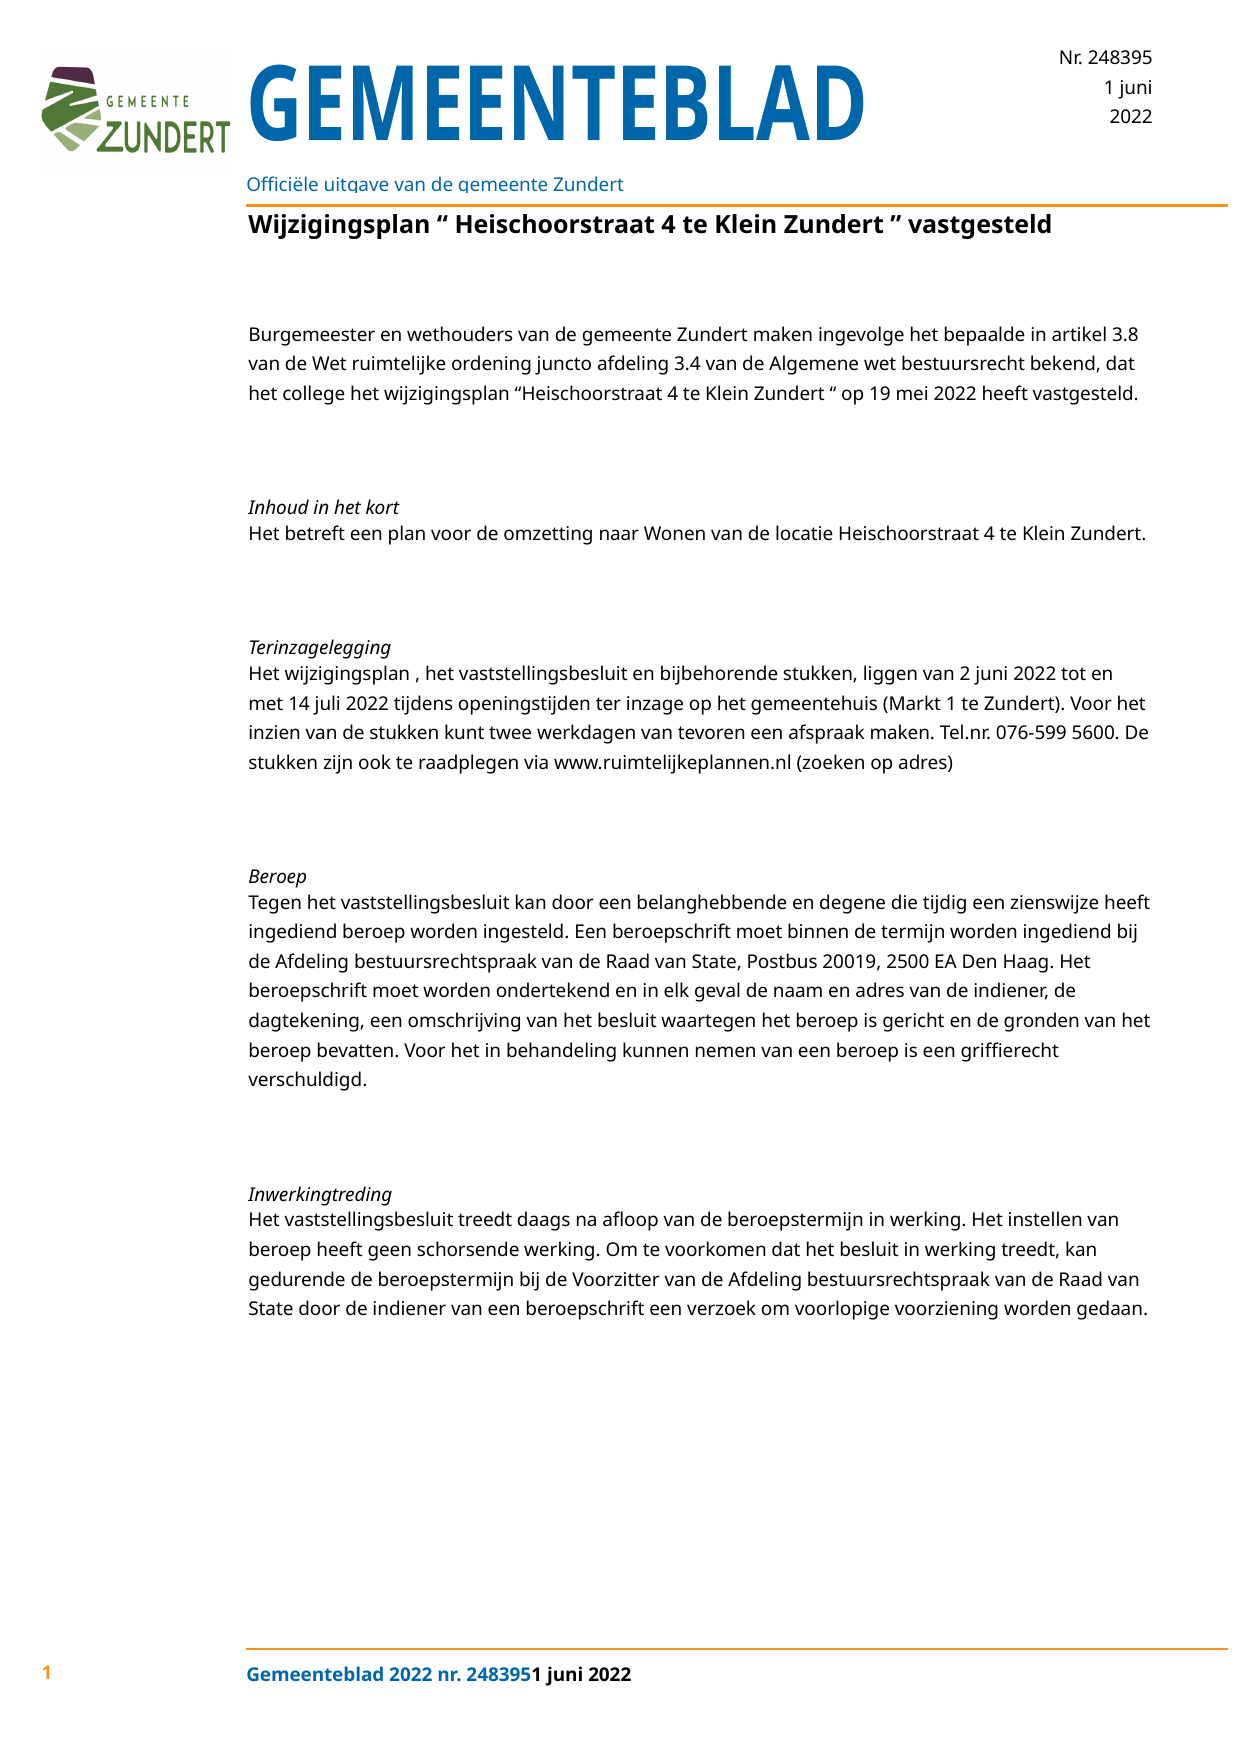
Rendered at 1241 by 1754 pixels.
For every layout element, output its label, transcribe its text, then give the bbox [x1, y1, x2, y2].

text Het betreft een plan voor de omzetting naar Wonen van de locatie Heischoorstraat 4 te Klein Zundert. [248, 520, 1152, 546]
text Beroep [248, 863, 1152, 889]
text Terinzagelegging [248, 634, 1152, 660]
text Burgemeester en wethouders van de gemeente Zundert maken ingevolge het bepaalde in artikel 3.8 van de Wet ruimtelijke ordening juncto afdeling 3.4 van de Algemene wet bestuursrecht bekend, dat het college het wijzigingsplan “Heischoorstraat 4 te Klein Zundert “ op 19 mei 2022 heeft vastgesteld. [248, 321, 1152, 406]
text Tegen het vaststellingsbesluit kan door een belanghebbende en degene die tijdig een zienswijze heeft ingediend beroep worden ingesteld. Een beroepschrift moet binnen de termijn worden ingediend bij de Afdeling bestuursrechtspraak van de Raad van State, Postbus 20019, 2500 EA Den Haag. Het beroepschrift moet worden ondertekend en in elk geval de naam en adres van de indiener, de dagtekening, een omschrijving van het besluit waartegen het beroep is gericht en de gronden van het beroep bevatten. Voor het in behandeling kunnen nemen van een beroep is een griffierecht verschuldigd. [248, 889, 1152, 1092]
picture [41, 47, 231, 172]
text Inhoud in het kort [248, 494, 1152, 520]
text Het vaststellingsbesluit treedt daags na afloop van de beroepstermijn in werking. Het instellen van beroep heeft geen schorsende werking. Om te voorkomen dat het besluit in werking treedt, kan gedurende de beroepstermijn bij de Voorzitter van de Afdeling bestuursrechtspraak van de Raad van State door de indiener van een beroepschrift een verzoek om voorlopige voorziening worden gedaan. [248, 1207, 1152, 1321]
text Inwerkingtreding [248, 1181, 1152, 1207]
text Het wijzigingsplan , het vaststellingsbesluit en bijbehorende stukken, liggen van 2 juni 2022 tot en met 14 juli 2022 tijdens openingstijden ter inzage op het gemeentehuis (Markt 1 te Zundert). Voor het inzien van de stukken kunt twee werkdagen van tevoren een afspraak maken. Tel.nr. 076-599 5600. De stukken zijn ook te raadplegen via www.ruimtelijkeplannen.nl (zoeken op adres) [248, 660, 1152, 774]
text Wijzigingsplan “ Heischoorstraat 4 te Klein Zundert ” vastgesteld [248, 207, 1152, 241]
